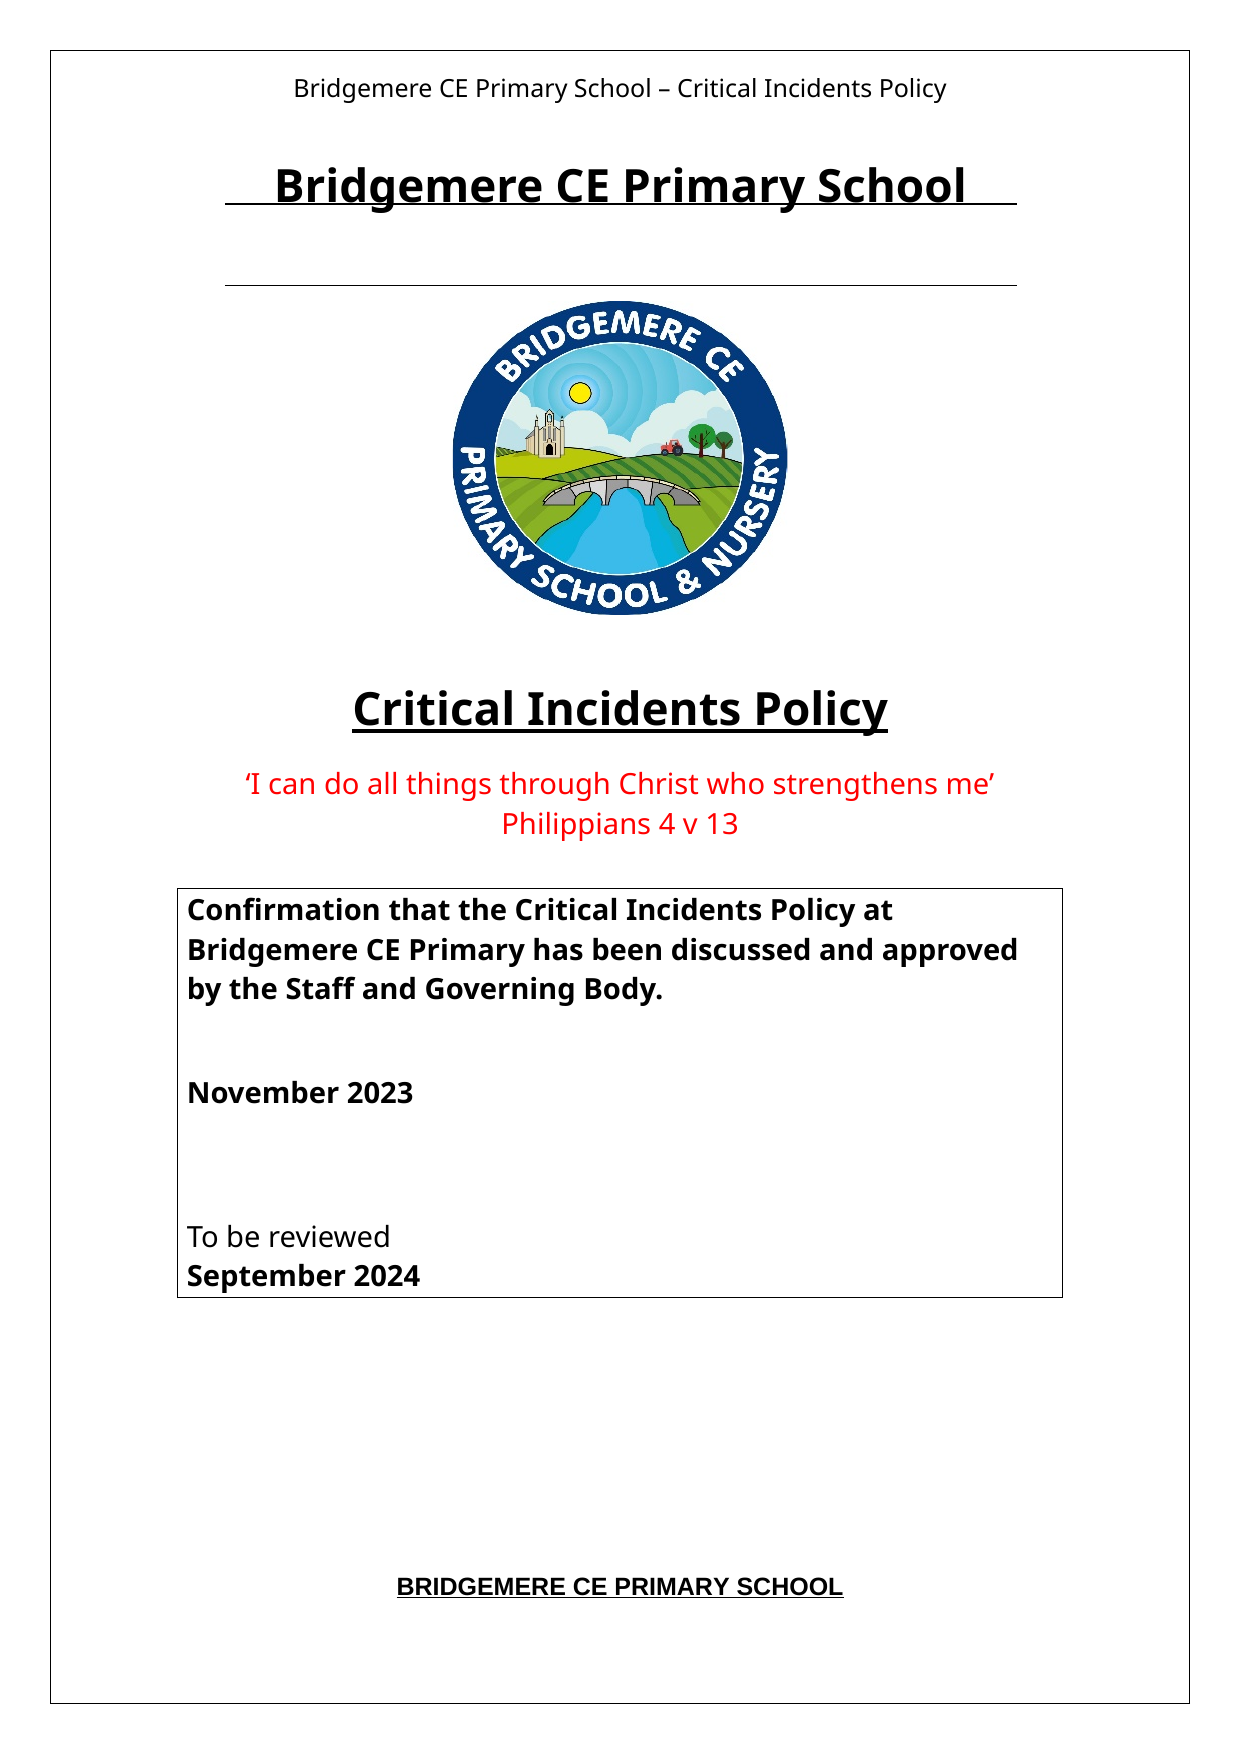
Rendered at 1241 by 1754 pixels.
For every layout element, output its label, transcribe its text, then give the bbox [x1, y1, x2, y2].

text To be reviewed [178, 1215, 1062, 1254]
text Critical Incidents Policy [177, 677, 1063, 739]
text ‘I can do all things through Christ who strengthens me’ [177, 763, 1063, 803]
text Philippians 4 v 13 [177, 803, 1063, 843]
text Bridgemere CE Primary School [177, 153, 1063, 215]
text Confirmation that the Critical Incidents Policy at Bridgemere CE Primary has been discussed and approved by the Staff and Governing Body. [178, 889, 1062, 1008]
text November 2023 [178, 1072, 1062, 1112]
text September 2024 [178, 1254, 1062, 1297]
text BRIDGEMERE CE PRIMARY SCHOOL [177, 1572, 1063, 1601]
